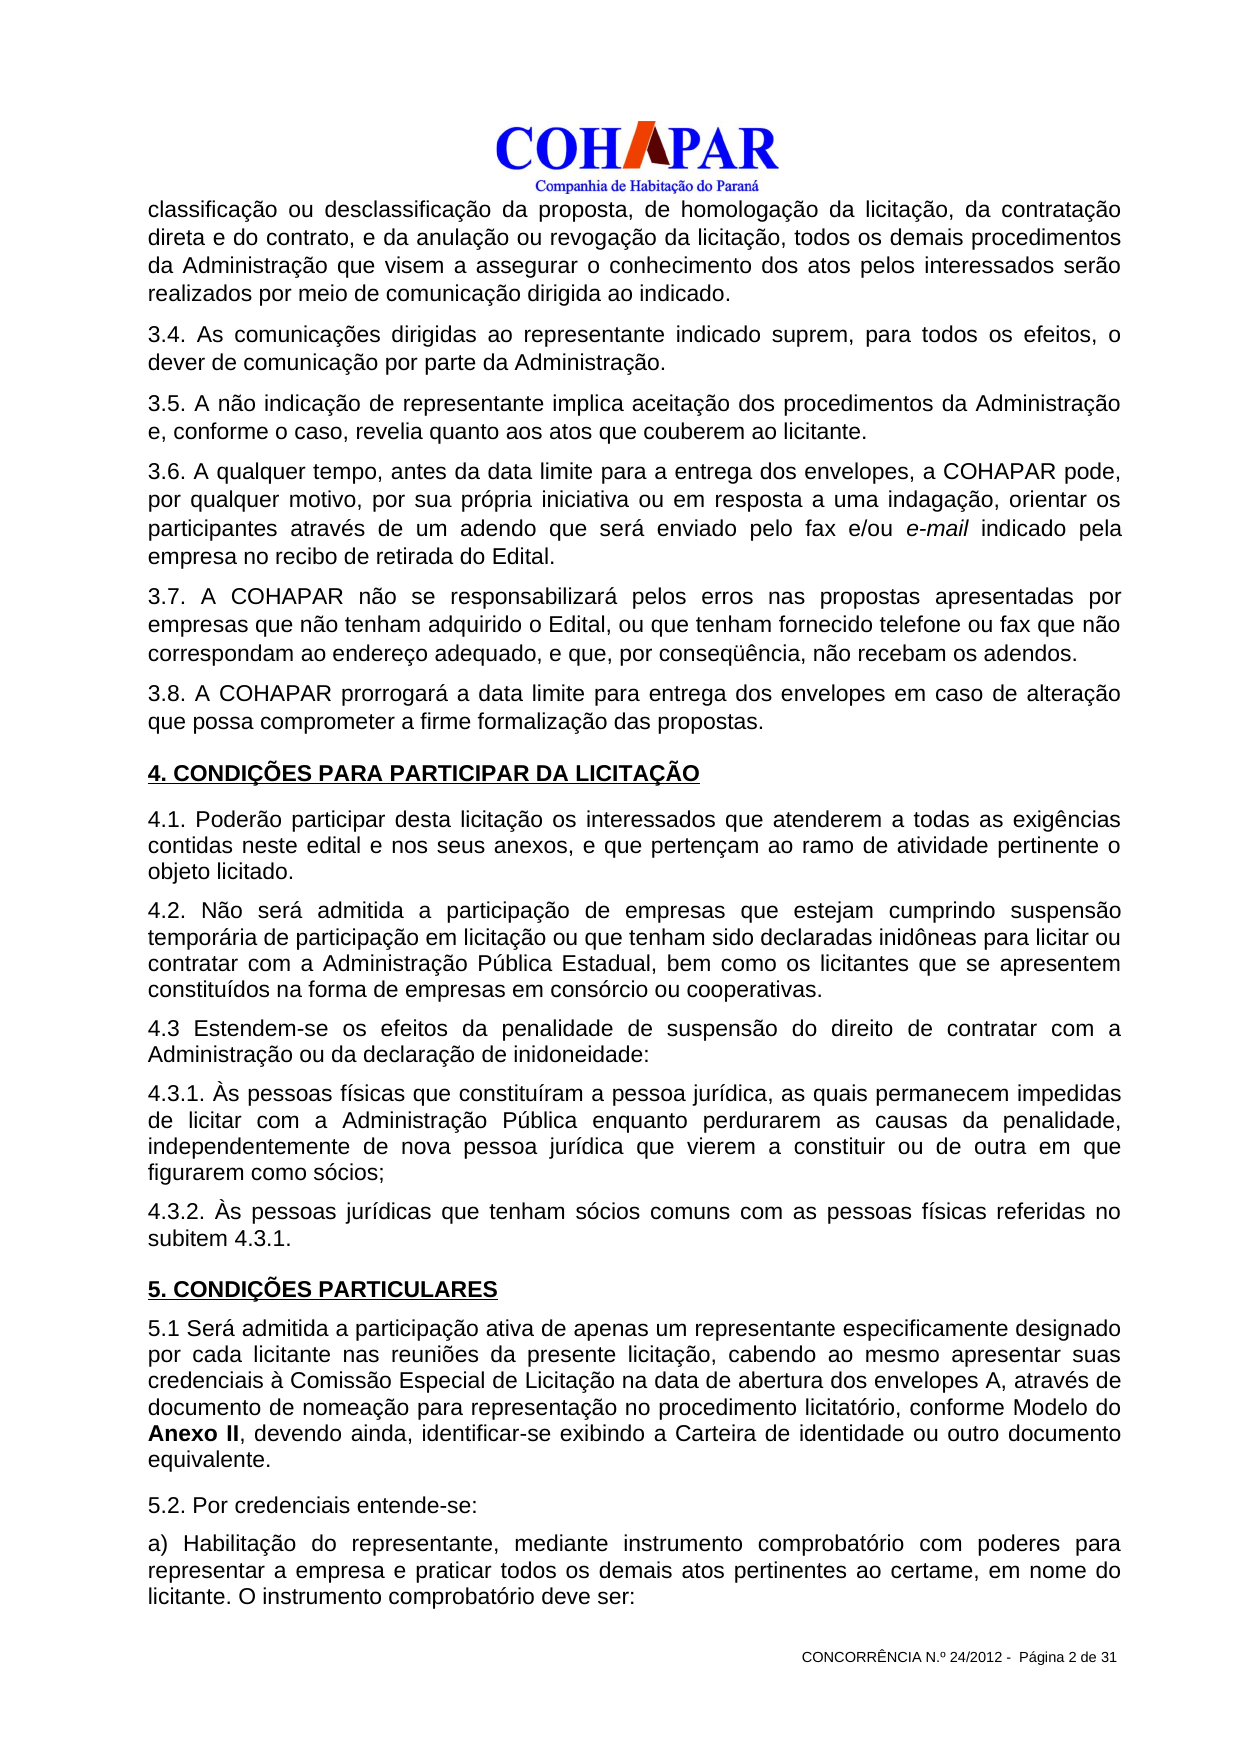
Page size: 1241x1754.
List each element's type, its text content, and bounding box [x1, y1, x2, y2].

text classificação ou desclassificação da proposta, de homologação da licitação, da contratação direta e do contrato, e da anulação ou revogação da licitação, todos os demais procedimentos da Administração que visem a assegurar o conhecimento dos atos pelos interessados serão realizados por meio de comunicação dirigida ao indicado. [148, 105, 1122, 307]
text 5. CONDIÇÕES PARTICULARES [148, 1276, 1122, 1302]
text 4.1. Poderão participar desta licitação os interessados que atenderem a todas as exigências contidas neste edital e nos seus anexos, e que pertençam ao ramo de atividade pertinente o objeto licitado. [148, 806, 1122, 884]
text 3.5. A não indicação de representante implica aceitação dos procedimentos da Administração e, conforme o caso, revelia quanto aos atos que couberem ao licitante. [148, 388, 1122, 445]
text 5.2. Por credenciais entende-se: [148, 1492, 1122, 1518]
text 4.3.1. Às pessoas físicas que constituíram a pessoa jurídica, as quais permanecem impedidas de licitar com a Administração Pública enquanto perdurarem as causas da penalidade, independentemente de nova pessoa jurídica que vierem a constituir ou de outra em que figurarem como sócios; [148, 1080, 1122, 1186]
text 3.7. A COHAPAR não se responsabilizará pelos erros nas propostas apresentadas por empresas que não tenham adquirido o Edital, ou que tenham fornecido telefone ou fax que não correspondam ao endereço adequado, e que, por conseqüência, não recebam os adendos. [148, 582, 1122, 667]
text 4. CONDIÇÕES PARA PARTICIPAR DA LICITAÇÃO [148, 760, 1122, 787]
text 4.3 Estendem-se os efeitos da penalidade de suspensão do direito de contratar com a Administração ou da declaração de inidoneidade: [148, 1015, 1122, 1068]
text 4.3.2. Às pessoas jurídicas que tenham sócios comuns com as pessoas físicas referidas no subitem 4.3.1. [148, 1198, 1122, 1251]
text 4.2. Não será admitida a participação de empresas que estejam cumprindo suspensão temporária de participação em licitação ou que tenham sido declaradas inidôneas para licitar ou contratar com a Administração Pública Estadual, bem como os licitantes que se apresentem constituídos na forma de empresas em consórcio ou cooperativas. [148, 897, 1122, 1002]
text 3.8. A COHAPAR prorrogará a data limite para entrega dos envelopes em caso de alteração que possa comprometer a firme formalização das propostas. [148, 679, 1122, 735]
text 3.4. As comunicações dirigidas ao representante indicado suprem, para todos os efeitos, o dever de comunicação por parte da Administração. [148, 320, 1122, 376]
text a) Habilitação do representante, mediante instrumento comprobatório com poderes para representar a empresa e praticar todos os demais atos pertinentes ao certame, em nome do licitante. O instrumento comprobatório deve ser: [148, 1530, 1122, 1609]
text 3.6. A qualquer tempo, antes da data limite para a entrega dos envelopes, a COHAPAR pode, por qualquer motivo, por sua própria iniciativa ou em resposta a uma indagação, orientar os participantes através de um adendo que será enviado pelo fax e/ou e-mail indicado pela empresa no recibo de retirada do Edital. [148, 457, 1122, 570]
text 5.1 Será admitida a participação ativa de apenas um representante especificamente designado por cada licitante nas reuniões da presente licitação, cabendo ao mesmo apresentar suas credenciais à Comissão Especial de Licitação na data de abertura dos envelopes A, através de documento de nomeação para representação no procedimento licitatório, conforme Modelo do Anexo II, devendo ainda, identificar-se exibindo a Carteira de identidade ou outro documento equivalente. [148, 1315, 1122, 1473]
